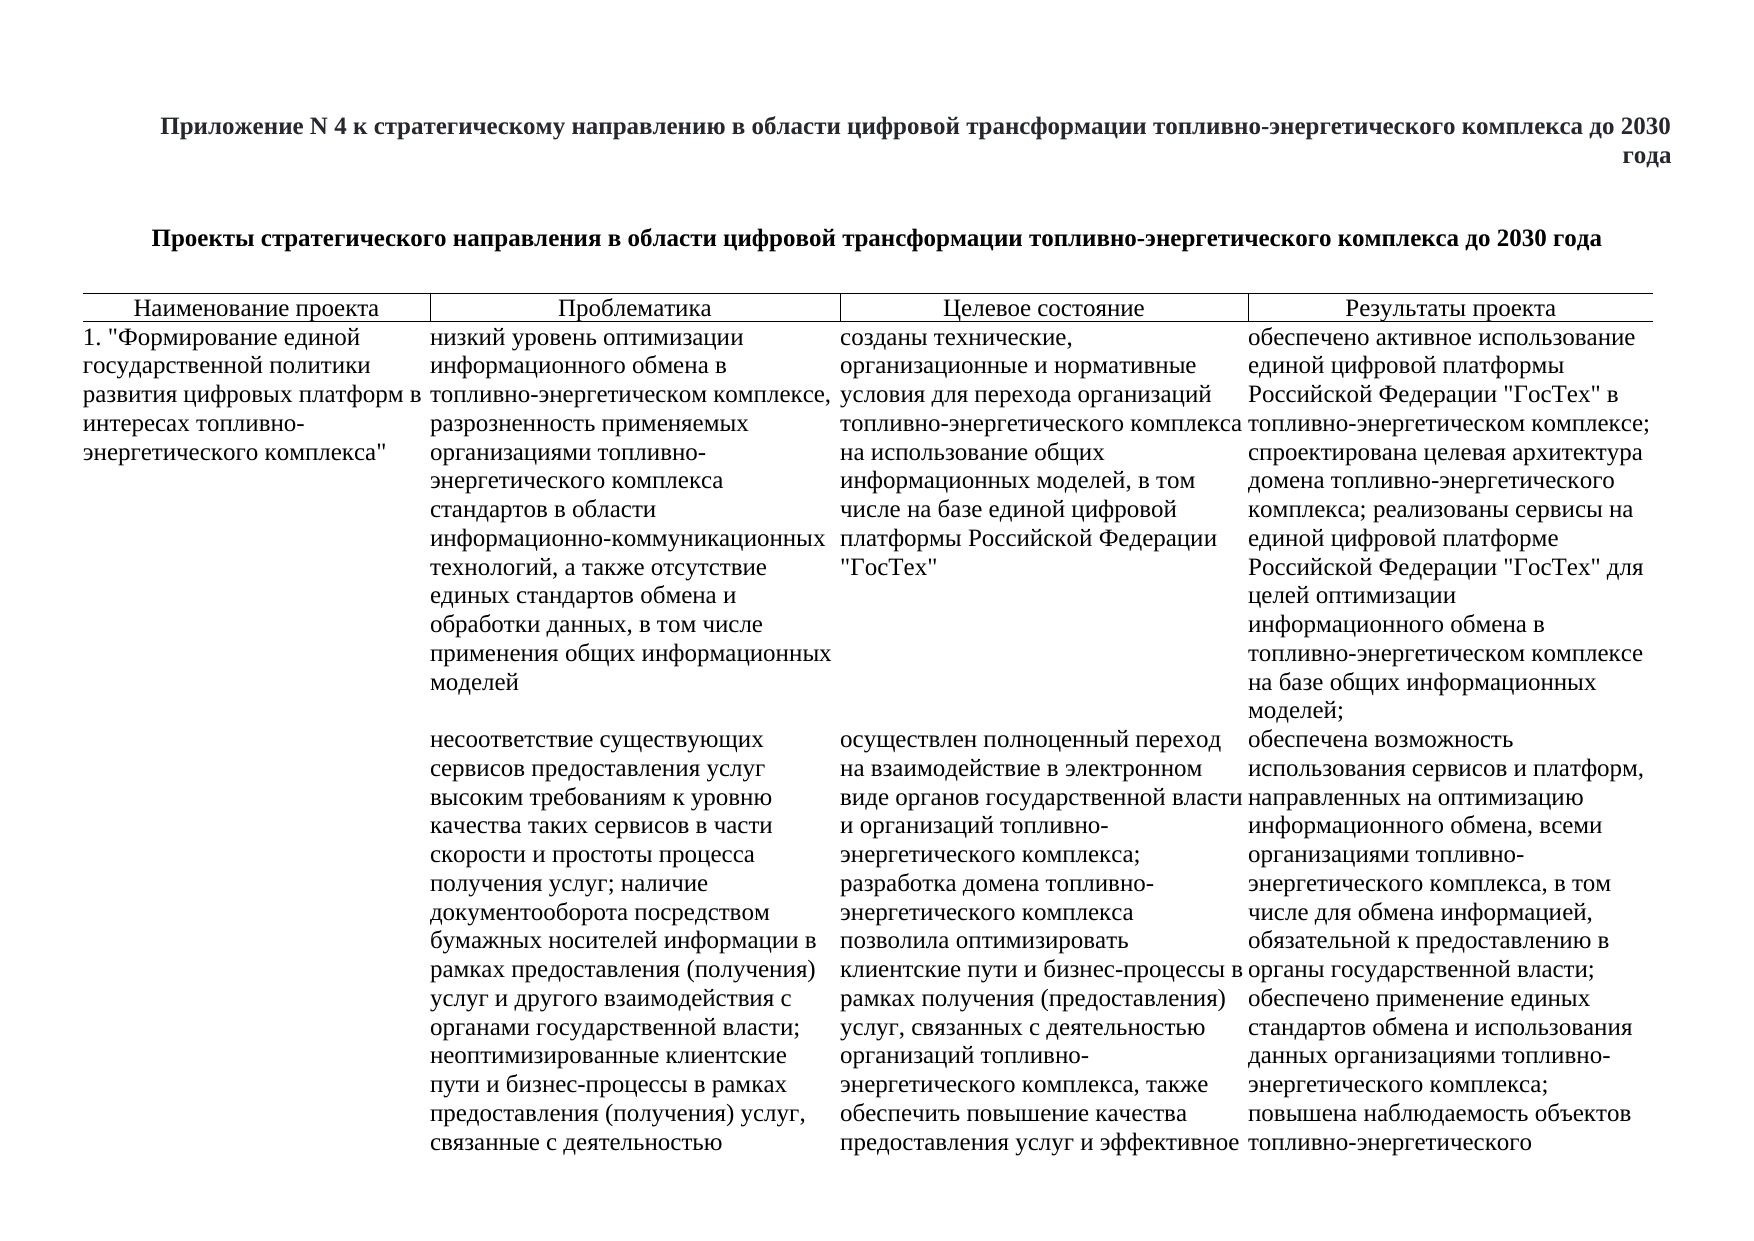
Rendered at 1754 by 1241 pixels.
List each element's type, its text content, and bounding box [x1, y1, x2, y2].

table_cell [83, 724, 430, 1155]
subtitle Проекты стратегического направления в области цифровой трансформации топливно-энергетического комплекса до 2030 года [83, 223, 1671, 251]
table_header Наименование проекта [83, 294, 430, 321]
table_header Результаты проекта [1249, 294, 1653, 321]
table_header Проблематика [431, 294, 840, 321]
table_cell обеспечена возможность использования сервисов и платформ, направленных на оптимизацию информационного обмена, всеми организациями топливно-энергетического комплекса, в том числе для обмена информацией, обязательной к предоставлению в органы государственной власти; обеспечено применение единых стандартов обмена и использования данных организациями топливно-энергетического комплекса; повышена наблюдаемость объектов топливно-энергетического [1248, 724, 1653, 1155]
text Приложение N 4 к стратегическому направлению в области цифровой трансформации топливно-энергетического комплекса до 2030 года [83, 111, 1671, 169]
table_header Целевое состояние [841, 294, 1248, 321]
table_cell 1. "Формирование единой государственной политики развития цифровых платформ в интересах топливно-энергетического комплекса" [83, 322, 430, 724]
table_cell низкий уровень оптимизации информационного обмена в топливно-энергетическом комплексе, разрозненность применяемых организациями топливно-энергетического комплекса стандартов в области информационно-коммуникационных технологий, а также отсутствие единых стандартов обмена и обработки данных, в том числе применения общих информационных моделей [430, 322, 840, 724]
table_cell обеспечено активное использование единой цифровой платформы Российской Федерации "ГосТех" в топливно-энергетическом комплексе; спроектирована целевая архитектура домена топливно-энергетического комплекса; реализованы сервисы на единой цифровой платформе Российской Федерации "ГосТех" для целей оптимизации информационного обмена в топливно-энергетическом комплексе на базе общих информационных моделей; [1248, 322, 1653, 724]
table_cell созданы технические, организационные и нормативные условия для перехода организаций топливно-энергетического комплекса на использование общих информационных моделей, в том числе на базе единой цифровой платформы Российской Федерации "ГосТех" [840, 322, 1248, 724]
table_cell осуществлен полноценный переход на взаимодействие в электронном виде органов государственной власти и организаций топливно-энергетического комплекса; разработка домена топливно-энергетического комплекса позволила оптимизировать клиентские пути и бизнес-процессы в рамках получения (предоставления) услуг, связанных с деятельностью организаций топливно-энергетического комплекса, также обеспечить повышение качества предоставления услуг и эффективное [840, 724, 1248, 1155]
table_cell несоответствие существующих сервисов предоставления услуг высоким требованиям к уровню качества таких сервисов в части скорости и простоты процесса получения услуг; наличие документооборота посредством бумажных носителей информации в рамках предоставления (получения) услуг и другого взаимодействия с органами государственной власти; неоптимизированные клиентские пути и бизнес-процессы в рамках предоставления (получения) услуг, связанные с деятельностью [430, 724, 840, 1155]
